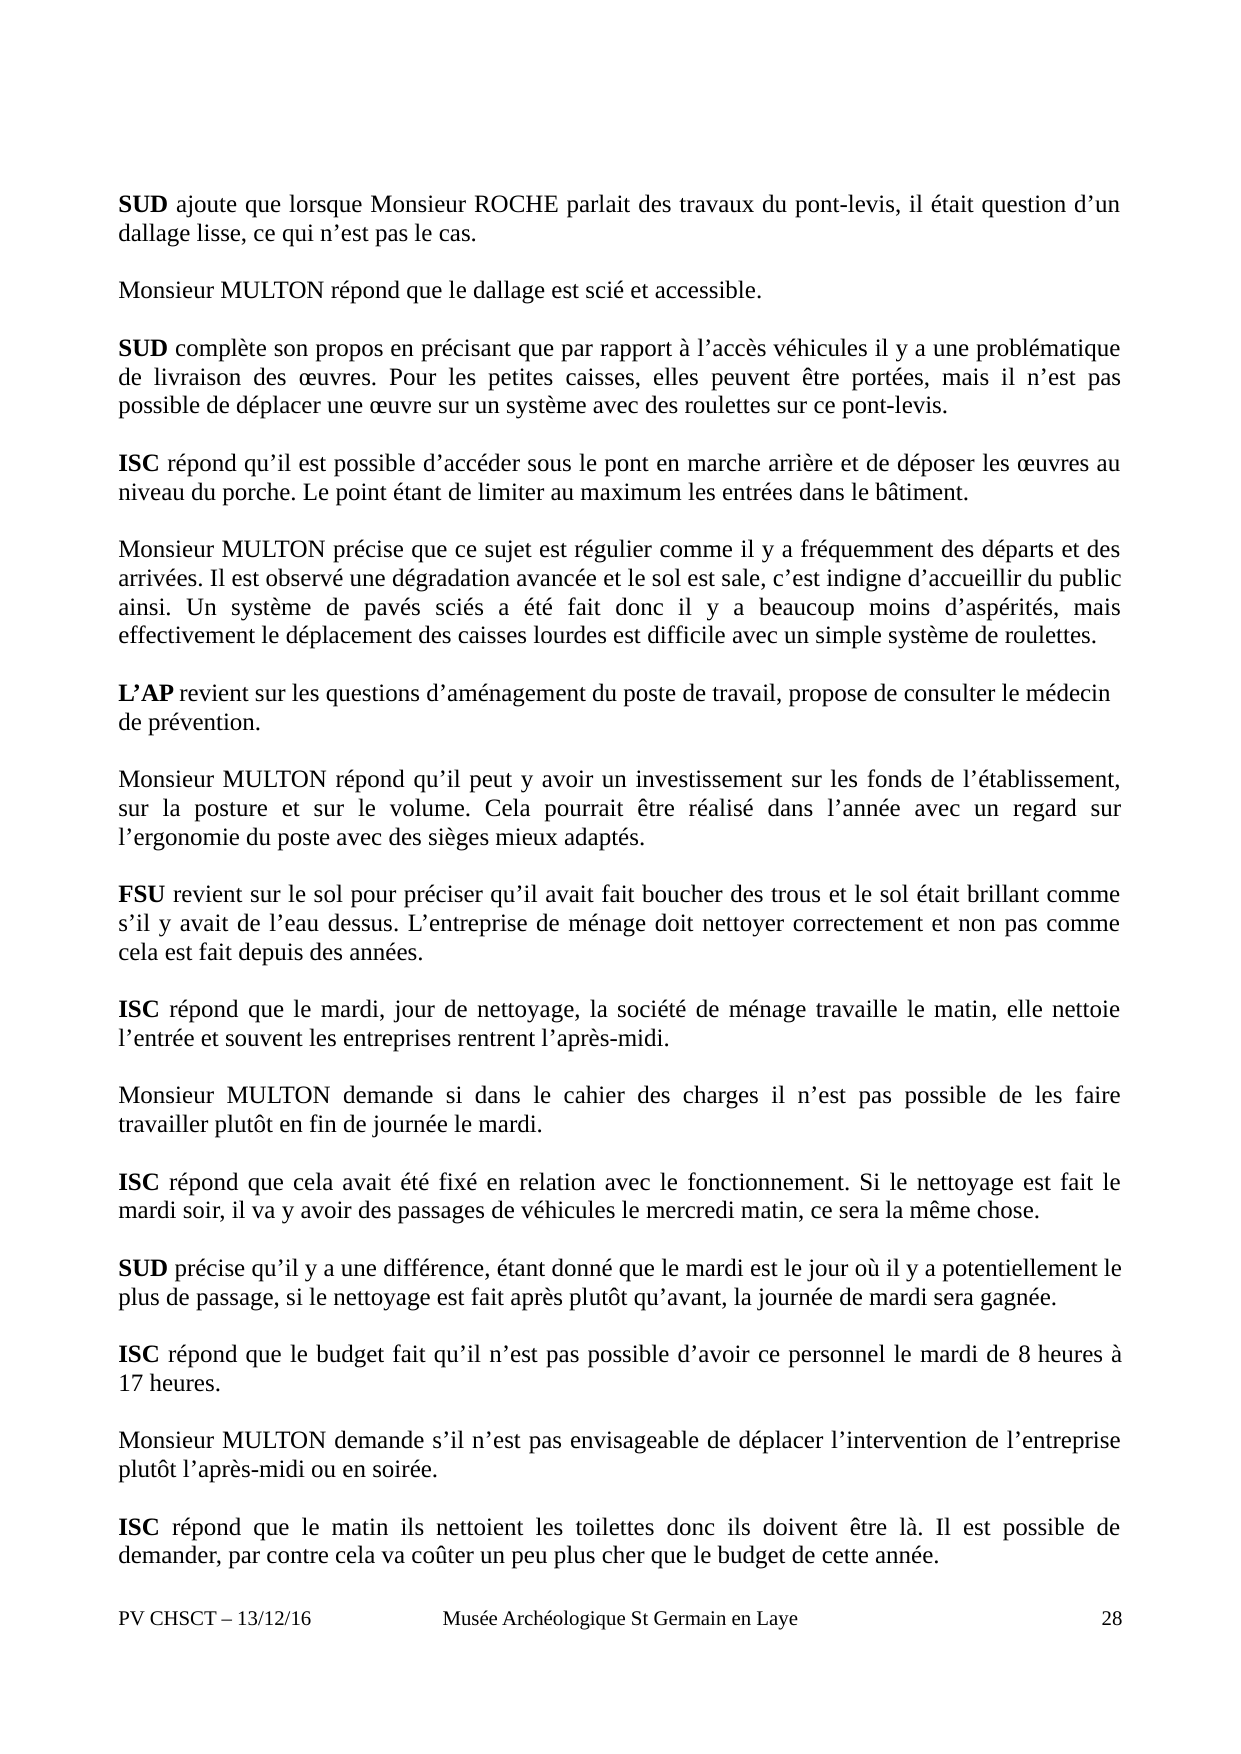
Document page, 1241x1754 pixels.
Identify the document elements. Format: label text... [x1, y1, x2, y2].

text SUD précise qu’il y a une différence, étant donné que le mardi est le jour où il y a potentiellement le plus de passage, si le nettoyage est fait après plutôt qu’avant, la journée de mardi sera gagnée. [118, 1253, 1122, 1310]
text Monsieur MULTON demande s’il n’est pas envisageable de déplacer l’intervention de l’entreprise plutôt l’après-midi ou en soirée. [118, 1425, 1122, 1483]
text ISC répond que le budget fait qu’il n’est pas possible d’avoir ce personnel le mardi de 8 heures à 17 heures. [118, 1339, 1122, 1397]
text SUD ajoute que lorsque Monsieur ROCHE parlait des travaux du pont-levis, il était question d’un dallage lisse, ce qui n’est pas le cas. [118, 189, 1122, 247]
text L’AP revient sur les questions d’aménagement du poste de travail, propose de consulter le médecin de prévention. [118, 678, 1122, 735]
text FSU revient sur le sol pour préciser qu’il avait fait boucher des trous et le sol était brillant comme s’il y avait de l’eau dessus. L’entreprise de ménage doit nettoyer correctement et non pas comme cela est fait depuis des années. [118, 879, 1122, 965]
text SUD complète son propos en précisant que par rapport à l’accès véhicules il y a une problématique de livraison des œuvres. Pour les petites caisses, elles peuvent être portées, mais il n’est pas possible de déplacer une œuvre sur un système avec des roulettes sur ce pont-levis. [118, 333, 1122, 419]
text ISC répond qu’il est possible d’accéder sous le pont en marche arrière et de déposer les œuvres au niveau du porche. Le point étant de limiter au maximum les entrées dans le bâtiment. [118, 448, 1122, 505]
text ISC répond que le mardi, jour de nettoyage, la société de ménage travaille le matin, elle nettoie l’entrée et souvent les entreprises rentrent l’après-midi. [118, 994, 1122, 1052]
text Monsieur MULTON précise que ce sujet est régulier comme il y a fréquemment des départs et des arrivées. Il est observé une dégradation avancée et le sol est sale, c’est indigne d’accueillir du public ainsi. Un système de pavés sciés a été fait donc il y a beaucoup moins d’aspérités, mais effectivement le déplacement des caisses lourdes est difficile avec un simple système de roulettes. [118, 534, 1122, 649]
text ISC répond que le matin ils nettoient les toilettes donc ils doivent être là. Il est possible de demander, par contre cela va coûter un peu plus cher que le budget de cette année. [118, 1512, 1122, 1569]
text Monsieur MULTON répond qu’il peut y avoir un investissement sur les fonds de l’établissement, sur la posture et sur le volume. Cela pourrait être réalisé dans l’année avec un regard sur l’ergonomie du poste avec des sièges mieux adaptés. [118, 764, 1122, 850]
text Monsieur MULTON demande si dans le cahier des charges il n’est pas possible de les faire travailler plutôt en fin de journée le mardi. [118, 1080, 1122, 1138]
text ISC répond que cela avait été fixé en relation avec le fonctionnement. Si le nettoyage est fait le mardi soir, il va y avoir des passages de véhicules le mercredi matin, ce sera la même chose. [118, 1167, 1122, 1224]
text Monsieur MULTON répond que le dallage est scié et accessible. [118, 275, 1122, 304]
